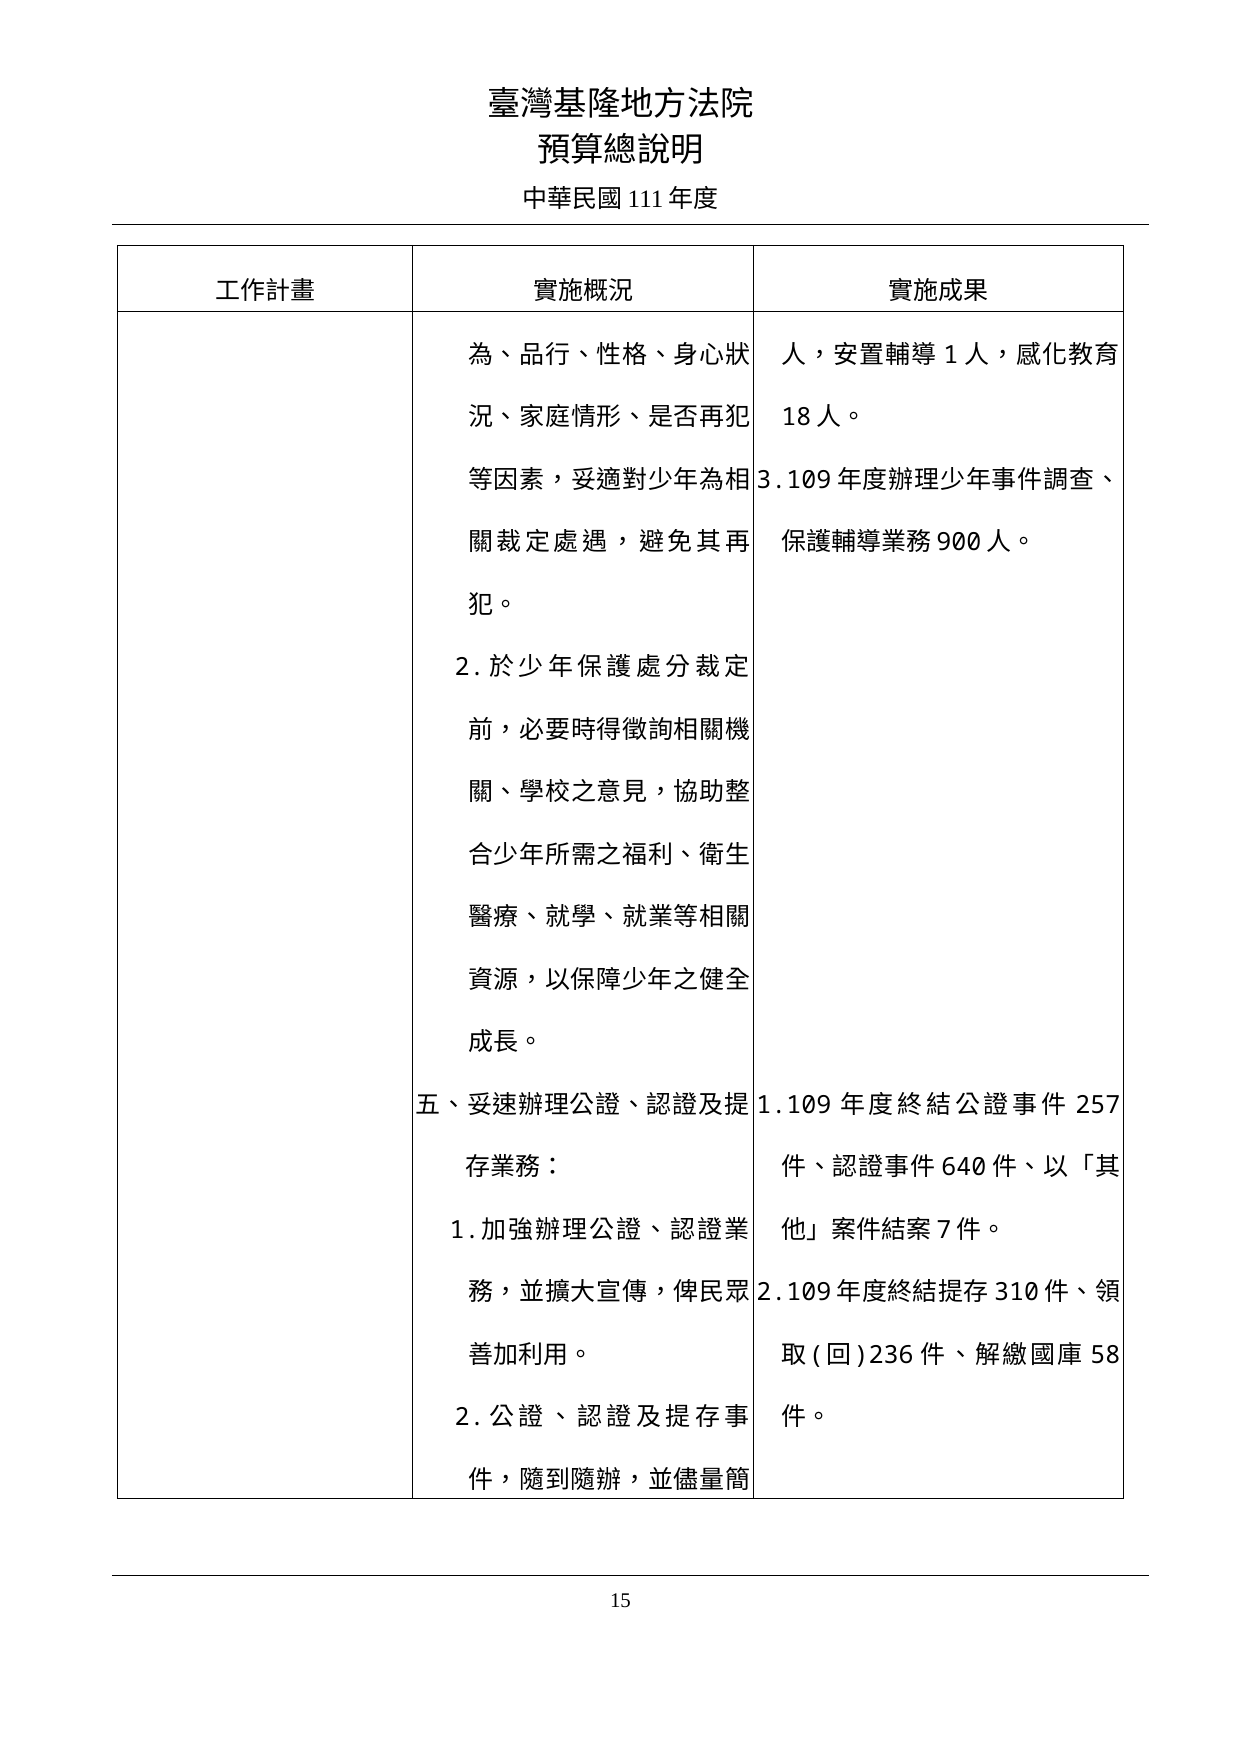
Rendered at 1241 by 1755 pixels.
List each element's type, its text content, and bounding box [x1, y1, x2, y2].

table_cell [118, 1061, 412, 1498]
table_header 工作計畫 [118, 246, 412, 311]
table_cell 為、品行、性格、身心狀況、家庭情形、是否再犯等因素，妥適對少年為相關裁定處遇，避免其再犯。 2.於少年保護處分裁定前，必要時得徵詢相關機關、學校之意見，協助整合少年所需之福利、衛生醫療、就學、就業等相關資源，以保障少年之健全成長。 [413, 312, 753, 1061]
table_cell 1.109年度終結公證事件257件、認證事件640件、以「其他」案件結案7件。 2.109年度終結提存310件、領取(回)236件、解繳國庫58件。 [754, 1061, 1123, 1498]
table_cell 人，安置輔導1人，感化教育18人。 3.109年度辦理少年事件調查、保護輔導業務900人。 [754, 312, 1123, 1061]
table_cell 五、妥速辦理公證、認證及提存業務： 1.加強辦理公證、認證業務，並擴大宣傳，俾民眾善加利用。 2.公證、認證及提存事件，隨到隨辦，並儘量簡 [413, 1061, 753, 1498]
table_cell [118, 312, 412, 1061]
table_header 實施成果 [754, 246, 1123, 311]
table_header 實施概況 [413, 246, 753, 311]
